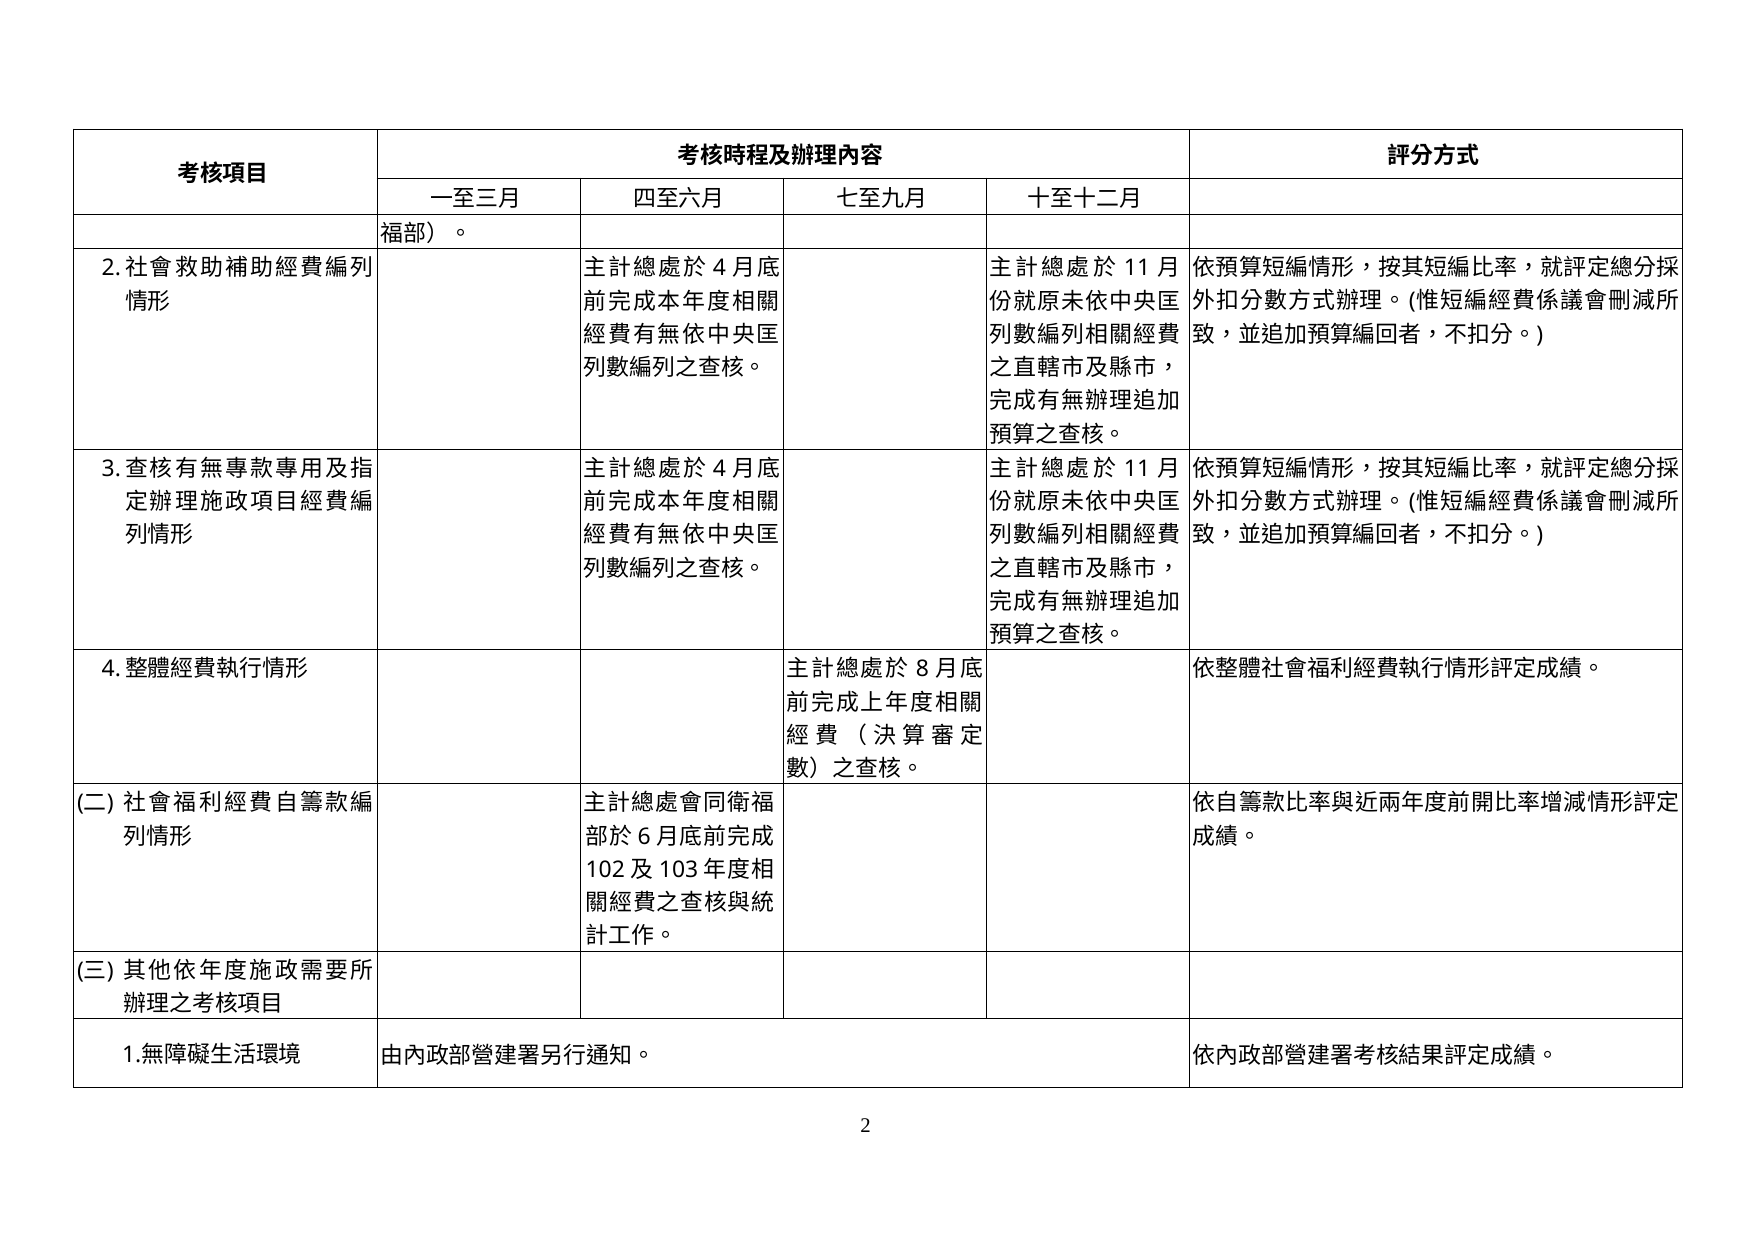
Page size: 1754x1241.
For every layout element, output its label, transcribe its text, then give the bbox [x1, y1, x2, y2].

table_cell 主計總處於4月底前完成本年度相關經費有無依中央匡列數編列之查核。 [581, 249, 783, 449]
table_cell [378, 650, 580, 783]
table_cell [987, 650, 1189, 783]
table_header 評分方式 [1190, 130, 1682, 178]
table_cell [784, 784, 986, 951]
table_cell [1190, 179, 1682, 214]
table_cell [581, 215, 783, 248]
table_header 考核項目 [74, 130, 377, 214]
table_cell [987, 952, 1189, 1018]
table_cell 依整體社會福利經費執行情形評定成績。 [1190, 650, 1682, 783]
table_cell 查核有無專款專用及指定辦理施政項目經費編列情形 [74, 450, 377, 649]
table_cell [987, 784, 1189, 951]
table_cell [1190, 952, 1682, 1018]
table_cell 整體經費執行情形 [74, 650, 377, 783]
table_cell [581, 952, 783, 1018]
table_cell [378, 249, 580, 449]
table_cell 十至十二月 [987, 179, 1189, 214]
table_header 考核時程及辦理內容 [378, 130, 1189, 178]
table_cell 1.無障礙生活環境 [74, 1019, 377, 1087]
table_cell 主計總處會同衛福部於6月底前完成102及103年度相關經費之查核與統計工作。 [581, 784, 783, 951]
table_cell 依自籌款比率與近兩年度前開比率增減情形評定成績。 [1190, 784, 1682, 951]
table_cell 其他依年度施政需要所辦理之考核項目 [74, 952, 377, 1018]
table_cell 七至九月 [784, 179, 986, 214]
table_cell 主計總處於11月份就原未依中央匡列數編列相關經費之直轄市及縣市，完成有無辦理追加預算之查核。 [987, 249, 1189, 449]
table_cell [378, 784, 580, 951]
table_cell [1190, 215, 1682, 248]
table_cell 依預算短編情形，按其短編比率，就評定總分採外扣分數方式辦理。(惟短編經費係議會刪減所致，並追加預算編回者，不扣分。) [1190, 450, 1682, 649]
table_cell [784, 215, 986, 248]
table_cell [784, 450, 986, 649]
table_cell 由內政部營建署另行通知。 [378, 1019, 1189, 1087]
table_cell [784, 952, 986, 1018]
table_cell 社會福利經費自籌款編列情形 [74, 784, 377, 951]
table_cell 主計總處於8月底前完成上年度相關經費（決算審定數）之查核。 [784, 650, 986, 783]
table_cell [74, 215, 377, 248]
table_cell 主計總處於4月底前完成本年度相關經費有無依中央匡列數編列之查核。 [581, 450, 783, 649]
table_cell 依內政部營建署考核結果評定成績。 [1190, 1019, 1682, 1087]
table_cell 社會救助補助經費編列情形 [74, 249, 377, 449]
table_cell [987, 215, 1189, 248]
table_cell 福部）。 [378, 215, 580, 248]
table_cell [378, 450, 580, 649]
table_cell 依預算短編情形，按其短編比率，就評定總分採外扣分數方式辦理。(惟短編經費係議會刪減所致，並追加預算編回者，不扣分。) [1190, 249, 1682, 449]
table_cell [784, 249, 986, 449]
table_cell 主計總處於11月份就原未依中央匡列數編列相關經費之直轄市及縣市，完成有無辦理追加預算之查核。 [987, 450, 1189, 649]
table_cell 一至三月 [378, 179, 580, 214]
table_cell [581, 650, 783, 783]
table_cell 四至六月 [581, 179, 783, 214]
table_cell [378, 952, 580, 1018]
